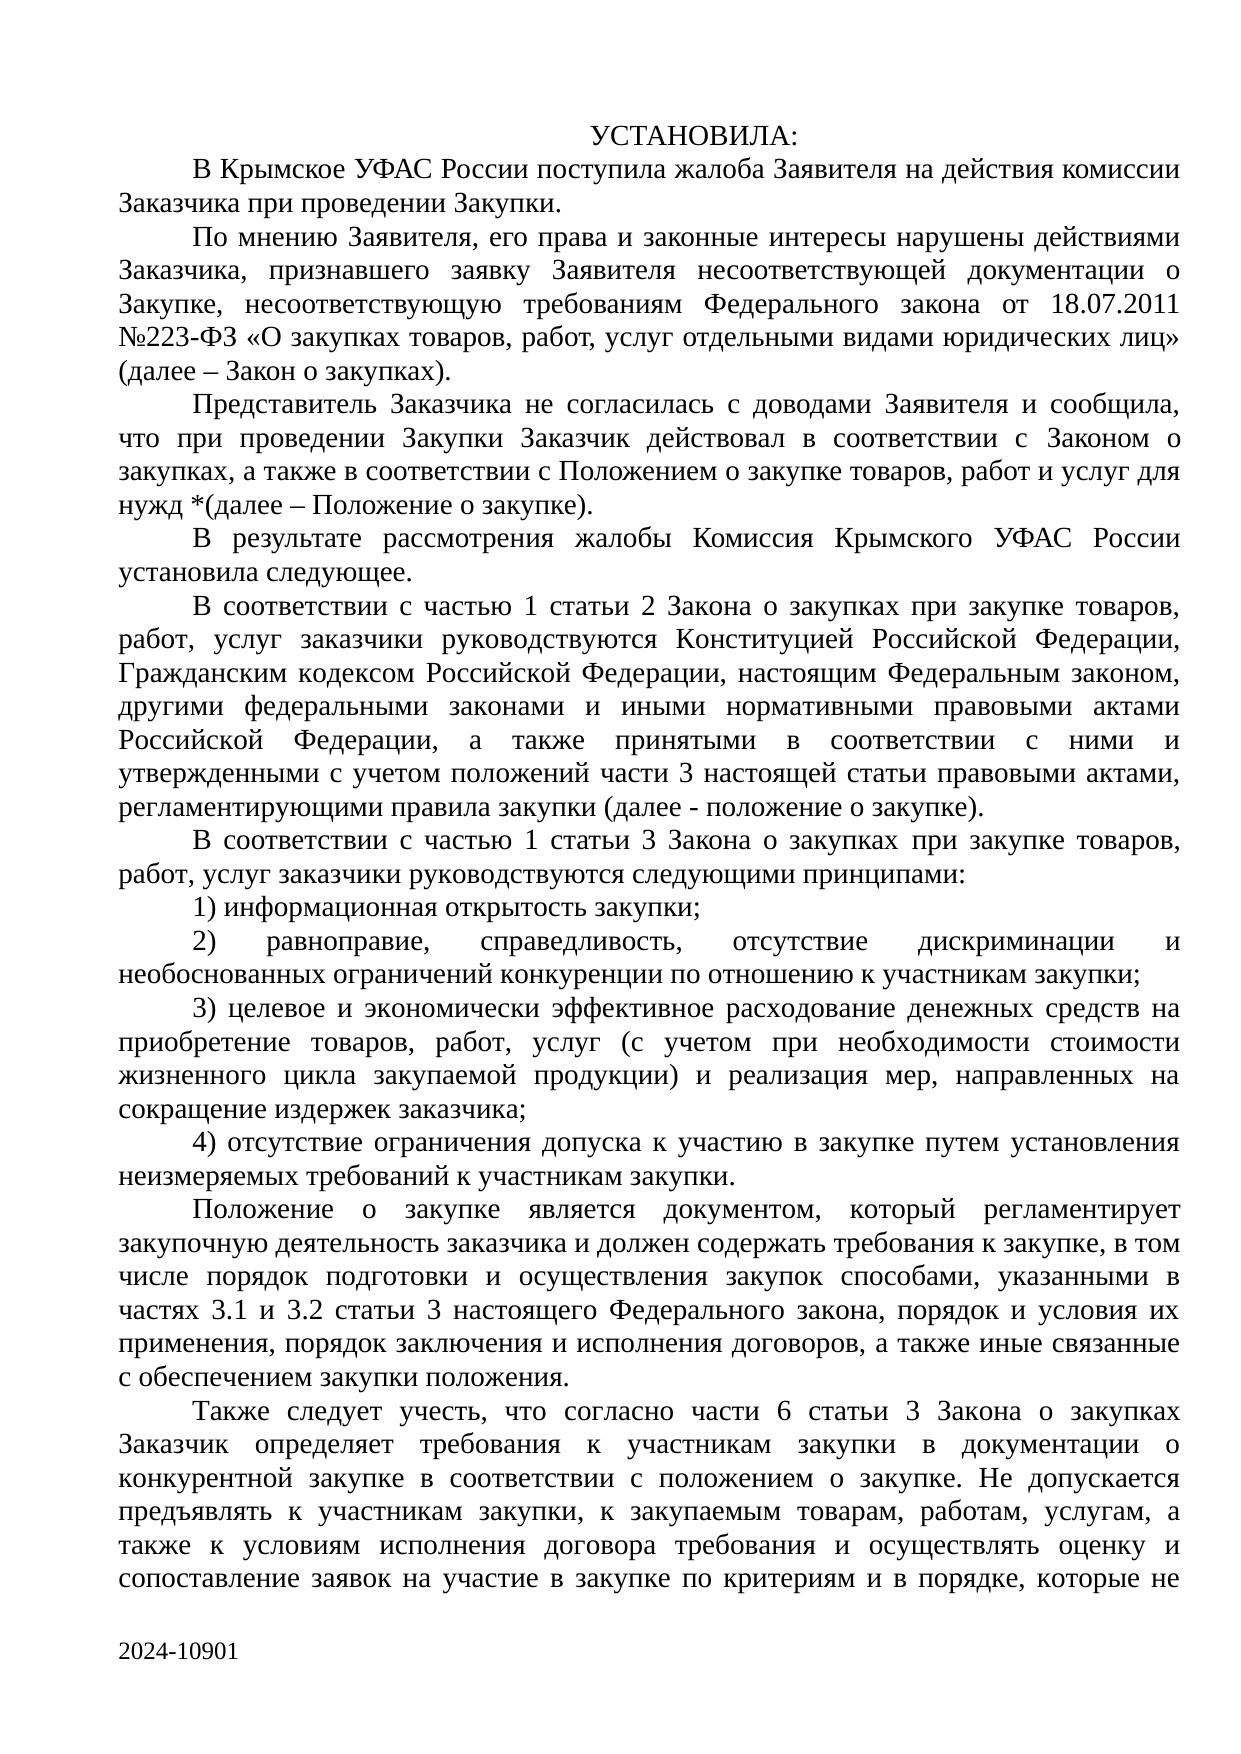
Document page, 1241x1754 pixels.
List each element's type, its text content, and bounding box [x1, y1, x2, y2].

text В соответствии с частью 1 статьи 3 Закона о закупках при закупке товаров, работ, услуг заказчики руководствуются следующими принципами: [118, 822, 1181, 889]
text По мнению Заявителя, его права и законные интересы нарушены действиями Заказчика, признавшего заявку Заявителя несоответствующей документации о Закупке, несоответствующую требованиям Федерального закона от 18.07.2011 №223-ФЗ «О закупках товаров, работ, услуг отдельными видами юридических лиц» (далее – Закон о закупках). [118, 219, 1181, 386]
text В результате рассмотрения жалобы Комиссия Крымского УФАС России установила следующее. [118, 521, 1181, 588]
text В соответствии с частью 1 статьи 2 Закона о закупках при закупке товаров, работ, услуг заказчики руководствуются Конституцией Российской Федерации, Гражданским кодексом Российской Федерации, настоящим Федеральным законом, другими федеральными законами и иными нормативными правовыми актами Российской Федерации, а также принятыми в соответствии с ними и утвержденными с учетом положений части 3 настоящей статьи правовыми актами, регламентирующими правила закупки (далее - положение о закупке). [118, 588, 1181, 822]
text 4) отсутствие ограничения допуска к участию в закупке путем установления неизмеряемых требований к участникам закупки. [118, 1124, 1181, 1191]
text 2) равноправие, справедливость, отсутствие дискриминации и необоснованных ограничений конкуренции по отношению к участникам закупки; [118, 923, 1181, 990]
text Также следует учесть, что согласно части 6 статьи 3 Закона о закупках Заказчик определяет требования к участникам закупки в документации о конкурентной закупке в соответствии с положением о закупке. Не допускается предъявлять к участникам закупки, к закупаемым товарам, работам, услугам, а также к условиям исполнения договора требования и осуществлять оценку и сопоставление заявок на участие в закупке по критериям и в порядке, которые не [118, 1393, 1181, 1594]
text 1) информационная открытость закупки; [118, 889, 1181, 923]
text УСТАНОВИЛА: [118, 118, 1181, 152]
text 3) целевое и экономически эффективное расходование денежных средств на приобретение товаров, работ, услуг (с учетом при необходимости стоимости жизненного цикла закупаемой продукции) и реализация мер, направленных на сокращение издержек заказчика; [118, 990, 1181, 1124]
text Положение о закупке является документом, который регламентирует закупочную деятельность заказчика и должен содержать требования к закупке, в том числе порядок подготовки и осуществления закупок способами, указанными в частях 3.1 и 3.2 статьи 3 настоящего Федерального закона, порядок и условия их применения, порядок заключения и исполнения договоров, а также иные связанные с обеспечением закупки положения. [118, 1191, 1181, 1393]
text Представитель Заказчика не согласилась с доводами Заявителя и сообщила, что при проведении Закупки Заказчик действовал в соответствии с Законом о закупках, а также в соответствии с Положением о закупке товаров, работ и услуг для нужд *(далее – Положение о закупке). [118, 386, 1181, 521]
text В Крымское УФАС России поступила жалоба Заявителя на действия комиссии Заказчика при проведении Закупки. [118, 152, 1181, 219]
